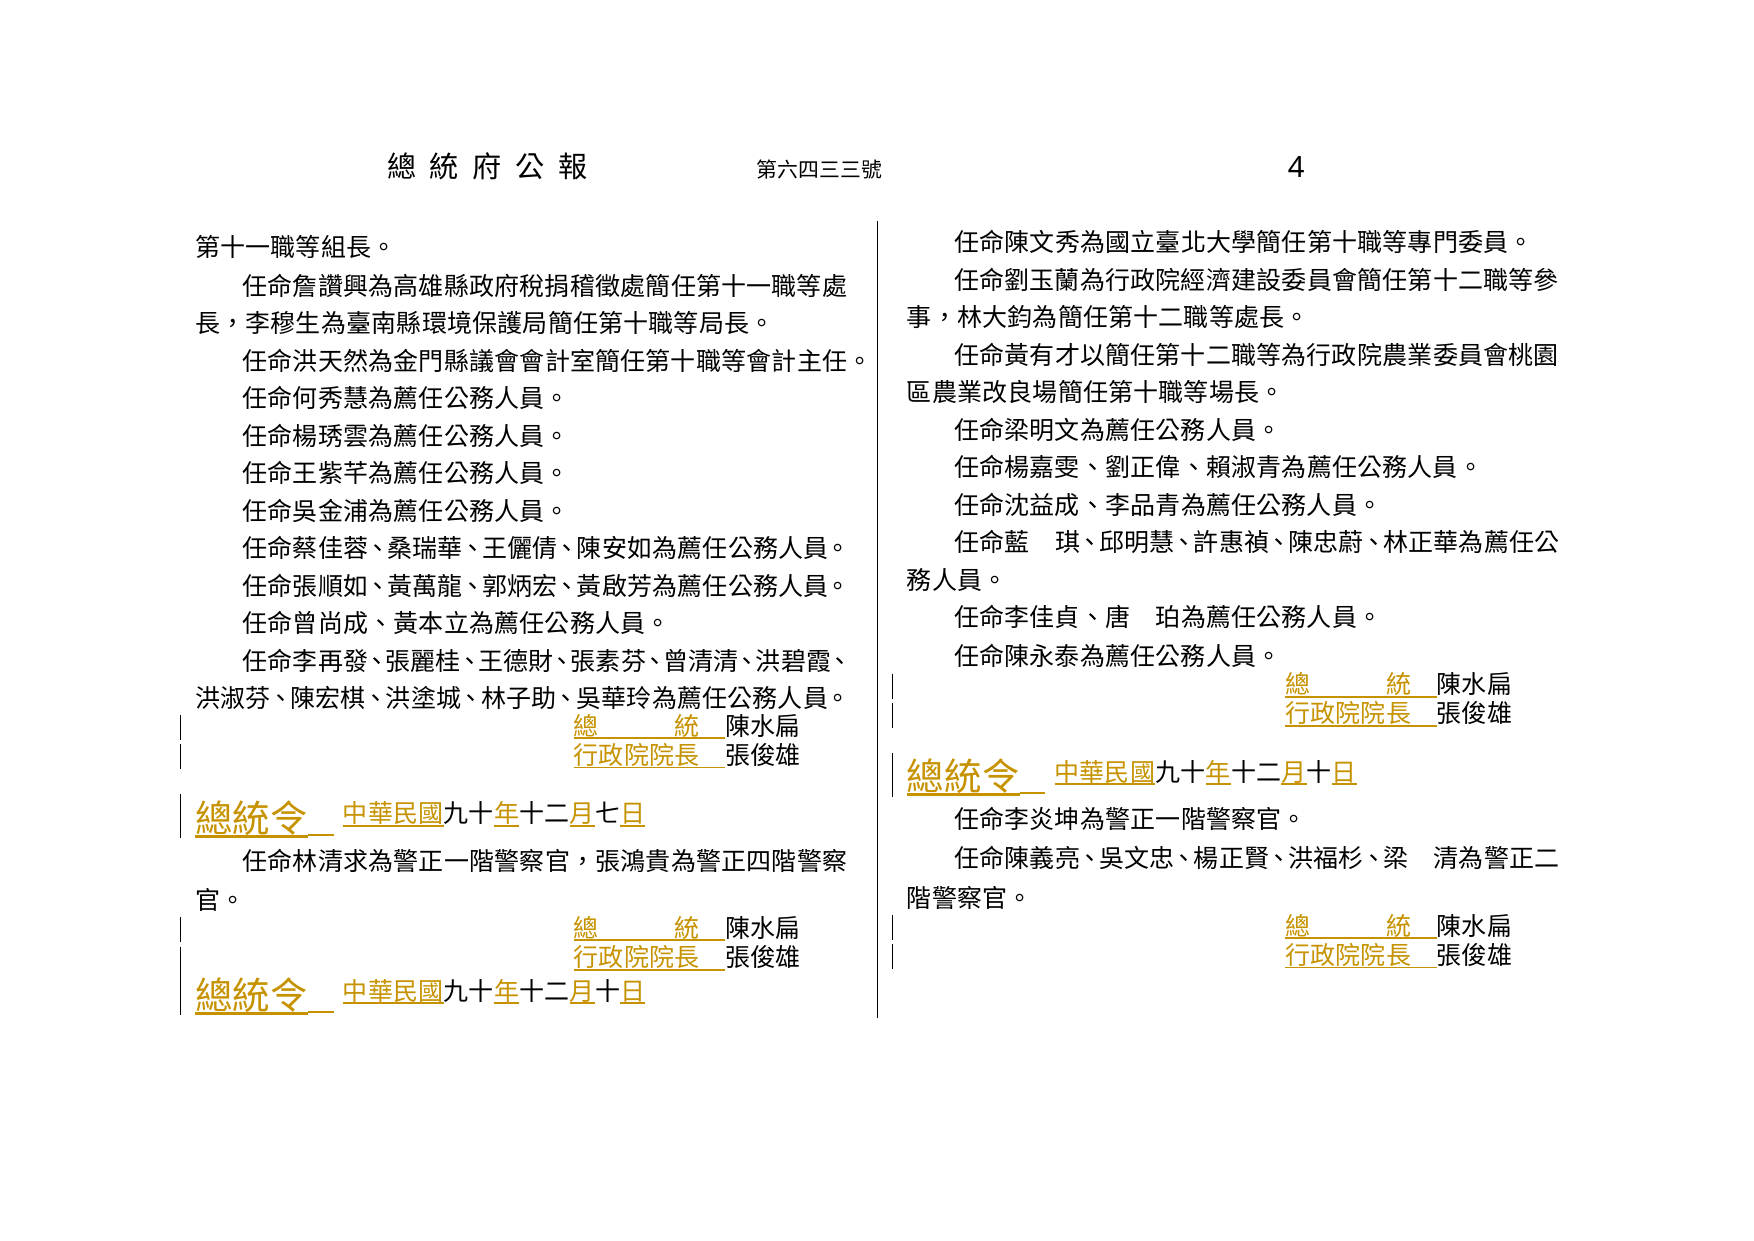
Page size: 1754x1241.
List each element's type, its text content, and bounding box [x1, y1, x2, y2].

table_header 總統令 [192, 795, 340, 838]
table_header 中華民國九十年十二月七日 [340, 795, 852, 838]
text 任命何秀慧為薦任公務人員。 [195, 378, 847, 415]
text 任命張順如、黃萬龍、郭炳宏、黃啟芳為薦任公務人員。 [195, 565, 847, 603]
text 任命楊琇雲為薦任公務人員。 [195, 415, 847, 453]
text 任命藍 琪、邱明慧、許惠禎、陳忠蔚、林正華為薦任公務人員。 [907, 522, 1559, 597]
text 任命黃有才以簡任第十二職等為行政院農業委員會桃園區農業改良場簡任第十職等場長。 [907, 334, 1559, 409]
text 任命陳永泰為薦任公務人員。 [907, 634, 1559, 674]
text 任命李佳貞、唐 珀為薦任公務人員。 [907, 597, 1559, 634]
text 行政院院長 張俊雄 [195, 744, 800, 769]
text 任命蔡佳蓉、桑瑞華、王儷倩、陳安如為薦任公務人員。 [195, 528, 847, 565]
text 行政院院長 張俊雄 [195, 947, 800, 972]
text 任命王紫芊為薦任公務人員。 [195, 453, 847, 490]
text 任命梁明文為薦任公務人員。 [907, 409, 1559, 447]
text 總 統 陳水扁 [195, 715, 800, 740]
text 任命李再發、張麗桂、王德財、張素芬、曾清清、洪碧霞、洪淑芬、陳宏棋、洪塗城、林子助、吳華玲為薦任公務人員。 [195, 640, 847, 715]
text 任命林清求為警正一階警察官，張鴻貴為警正四階警察官。 [195, 838, 847, 917]
text 總 統 陳水扁 [907, 915, 1512, 940]
text 任命沈益成、李品青為薦任公務人員。 [907, 484, 1559, 522]
text 總 統 陳水扁 [195, 917, 800, 942]
text 行政院院長 張俊雄 [907, 703, 1512, 728]
text 任命陳義亮、吳文忠、楊正賢、洪福杉、梁 清為警正二階警察官。 [907, 836, 1559, 915]
text 行政院院長 張俊雄 [907, 944, 1512, 969]
table_header 中華民國九十年十二月十日 [340, 972, 852, 1015]
table_header 總統令 [192, 972, 340, 1015]
text 任命詹讚興為高雄縣政府稅捐稽徵處簡任第十一職等處長，李穆生為臺南縣環境保護局簡任第十職等局長。 [195, 265, 847, 340]
text 任命吳金浦為薦任公務人員。 [195, 490, 847, 528]
table_header 總統令 [904, 753, 1051, 797]
text 總 統 陳水扁 [907, 674, 1512, 699]
text 第十一職等組長。 [195, 222, 847, 265]
text 任命陳文秀為國立臺北大學簡任第十職等專門委員。 [907, 222, 1559, 259]
text 任命劉玉蘭為行政院經濟建設委員會簡任第十二職等參事，林大鈞為簡任第十二職等處長。 [907, 259, 1559, 334]
table_header 中華民國九十年十二月十日 [1051, 753, 1564, 797]
text 任命曾尚成、黃本立為薦任公務人員。 [195, 603, 847, 640]
text 任命洪天然為金門縣議會會計室簡任第十職等會計主任。 [195, 340, 847, 378]
text 任命李炎坤為警正一階警察官。 [907, 797, 1559, 836]
text 任命楊嘉雯、劉正偉、賴淑青為薦任公務人員。 [907, 447, 1559, 484]
